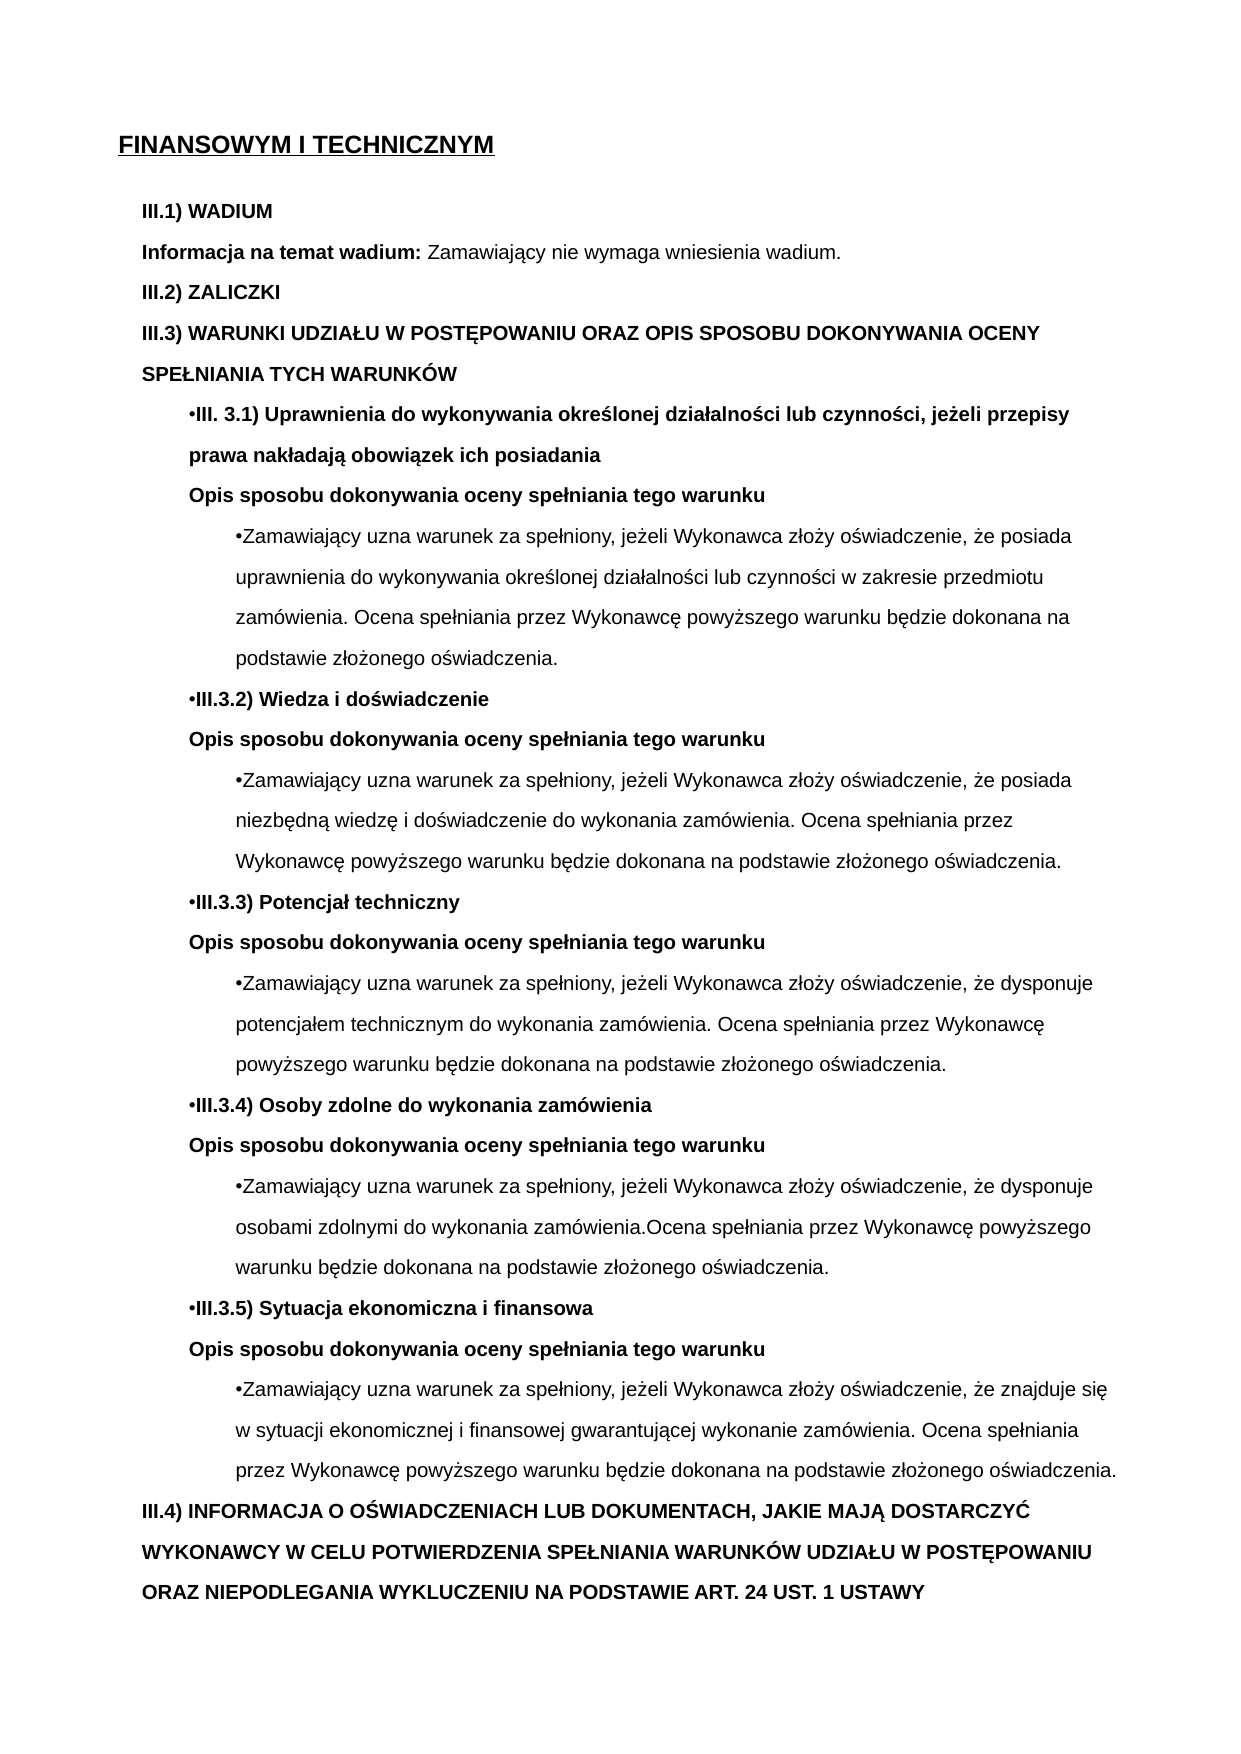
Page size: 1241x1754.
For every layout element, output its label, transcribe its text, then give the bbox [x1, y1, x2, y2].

text III.2) ZALICZKI [142, 263, 1122, 304]
list Opis sposobu dokonywania oceny spełniania tego warunku [142, 710, 1122, 751]
list III.3.2) Wiedza i doświadczenie [142, 670, 1122, 710]
list III.3.3) Potencjał techniczny [142, 873, 1122, 913]
text III.3) WARUNKI UDZIAŁU W POSTĘPOWANIU ORAZ OPIS SPOSOBU DOKONYWANIA OCENY SPEŁNIANIA TYCH WARUNKÓW [142, 304, 1122, 385]
text Informacja na temat wadium: Zamawiający nie wymaga wniesienia wadium. [142, 223, 1122, 263]
list Opis sposobu dokonywania oceny spełniania tego warunku [142, 467, 1122, 507]
list III.3.4) Osoby zdolne do wykonania zamówienia [142, 1076, 1122, 1117]
list Zamawiający uzna warunek za spełniony, jeżeli Wykonawca złoży oświadczenie, że dysponuje osobami zdolnymi do wykonania zamówienia.Ocena spełniania przez Wykonawcę powyższego warunku będzie dokonana na podstawie złożonego oświadczenia. [142, 1157, 1122, 1279]
list Zamawiający uzna warunek za spełniony, jeżeli Wykonawca złoży oświadczenie, że dysponuje potencjałem technicznym do wykonania zamówienia. Ocena spełniania przez Wykonawcę powyższego warunku będzie dokonana na podstawie złożonego oświadczenia. [142, 954, 1122, 1076]
list Zamawiający uzna warunek za spełniony, jeżeli Wykonawca złoży oświadczenie, że posiada uprawnienia do wykonywania określonej działalności lub czynności w zakresie przedmiotu zamówienia. Ocena spełniania przez Wykonawcę powyższego warunku będzie dokonana na podstawie złożonego oświadczenia. [142, 507, 1122, 670]
list Zamawiający uzna warunek za spełniony, jeżeli Wykonawca złoży oświadczenie, że znajduje się w sytuacji ekonomicznej i finansowej gwarantującej wykonanie zamówienia. Ocena spełniania przez Wykonawcę powyższego warunku będzie dokonana na podstawie złożonego oświadczenia. [142, 1360, 1122, 1482]
list III.3.5) Sytuacja ekonomiczna i finansowa [142, 1279, 1122, 1320]
list Zamawiający uzna warunek za spełniony, jeżeli Wykonawca złoży oświadczenie, że posiada niezbędną wiedzę i doświadczenie do wykonania zamówienia. Ocena spełniania przez Wykonawcę powyższego warunku będzie dokonana na podstawie złożonego oświadczenia. [142, 751, 1122, 873]
text FINANSOWYM I TECHNICZNYM [118, 118, 1122, 159]
text III.4) INFORMACJA O OŚWIADCZENIACH LUB DOKUMENTACH, JAKIE MAJĄ DOSTARCZYĆ WYKONAWCY W CELU POTWIERDZENIA SPEŁNIANIA WARUNKÓW UDZIAŁU W POSTĘPOWANIU ORAZ NIEPODLEGANIA WYKLUCZENIU NA PODSTAWIE ART. 24 UST. 1 USTAWY [142, 1482, 1122, 1604]
list III. 3.1) Uprawnienia do wykonywania określonej działalności lub czynności, jeżeli przepisy prawa nakładają obowiązek ich posiadania [142, 385, 1122, 467]
text III.1) WADIUM [142, 182, 1122, 223]
list Opis sposobu dokonywania oceny spełniania tego warunku [142, 1117, 1122, 1157]
list Opis sposobu dokonywania oceny spełniania tego warunku [142, 913, 1122, 954]
list Opis sposobu dokonywania oceny spełniania tego warunku [142, 1320, 1122, 1360]
